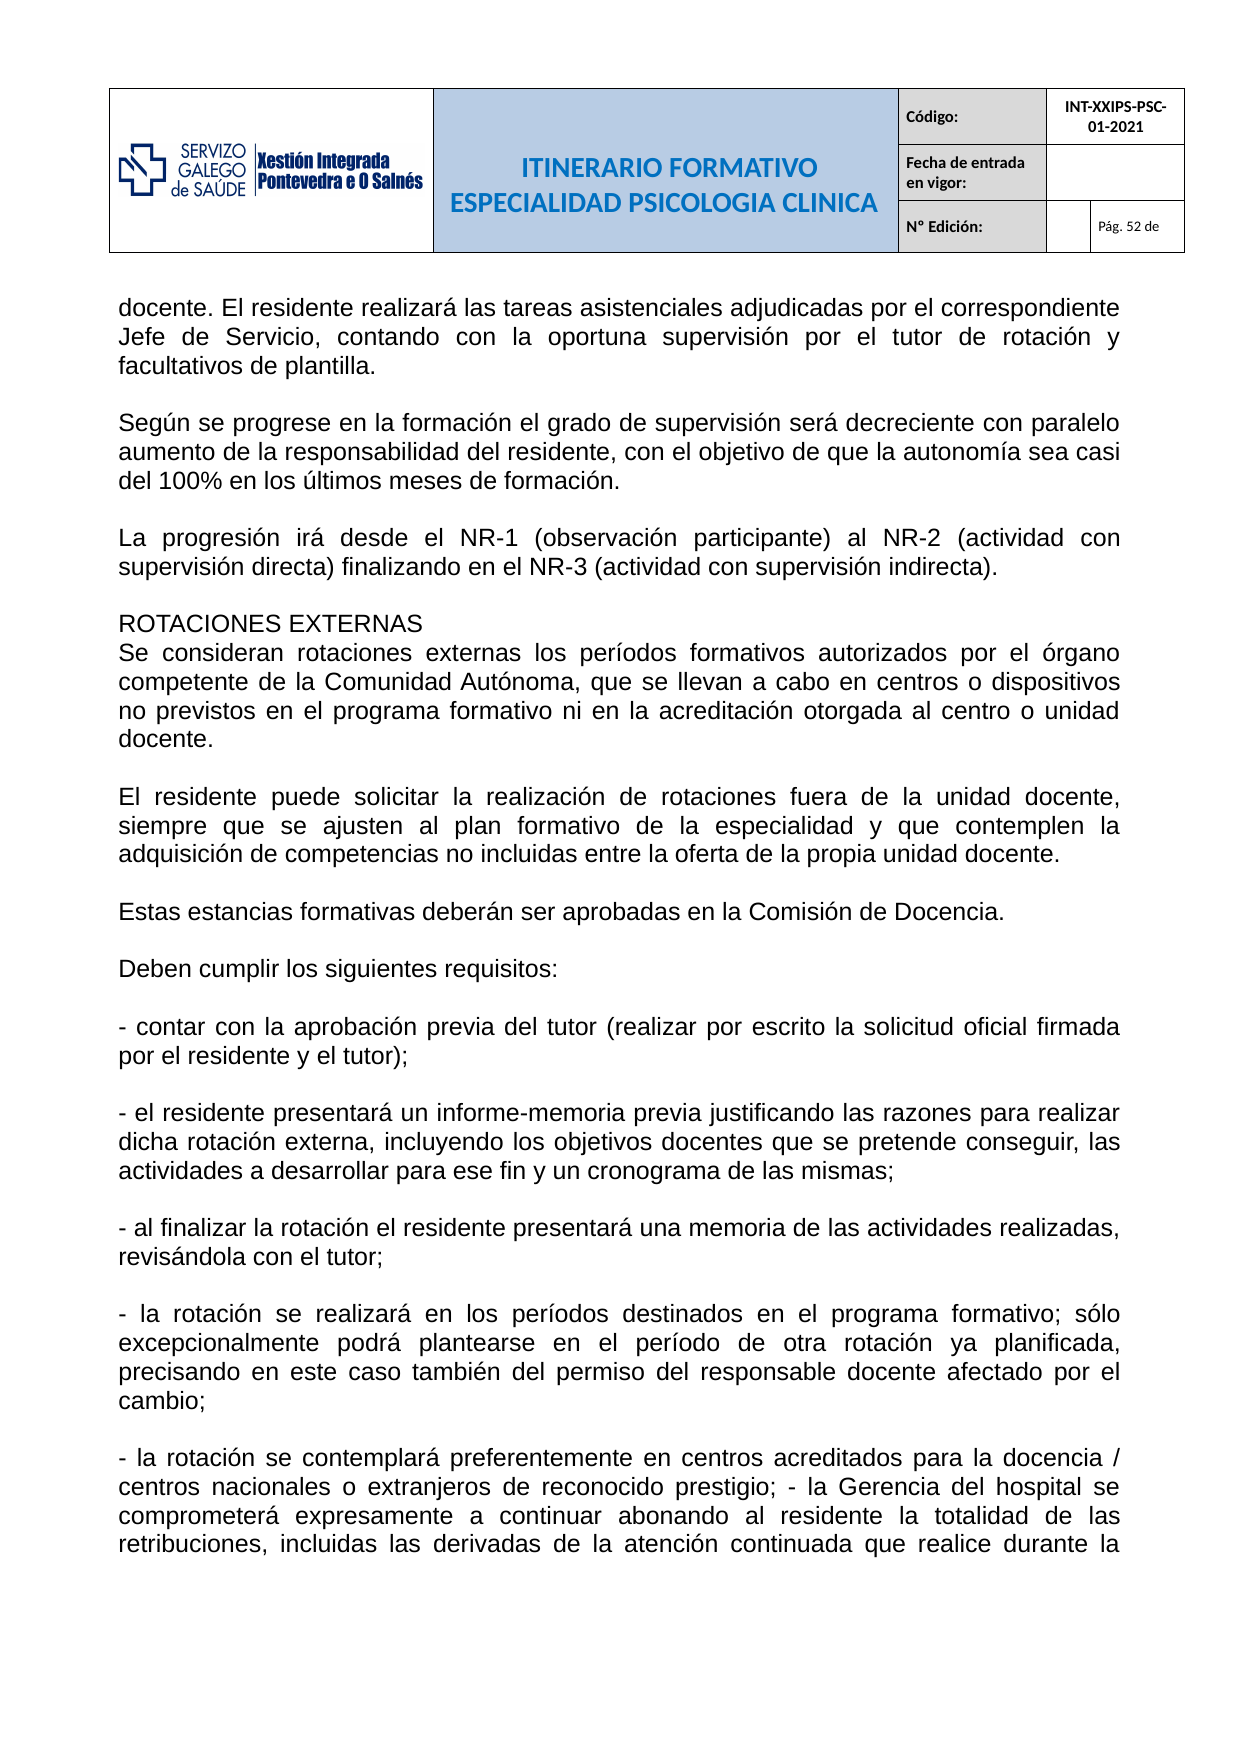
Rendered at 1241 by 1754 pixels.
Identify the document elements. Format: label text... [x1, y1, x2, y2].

text Se consideran rotaciones externas los períodos formativos autorizados por el órgano competente de la Comunidad Autónoma, que se llevan a cabo en centros o dispositivos no previstos en el programa formativo ni en la acreditación otorgada al centro o unidad docente. [118, 638, 1122, 753]
text Estas estancias formativas deberán ser aprobadas en la Comisión de Docencia. [118, 897, 1122, 926]
picture [118, 143, 425, 197]
text - al finalizar la rotación el residente presentará una memoria de las actividades realizadas, revisándola con el tutor; [118, 1213, 1122, 1271]
text Deben cumplir los siguientes requisitos: [118, 954, 1122, 983]
text docente. El residente realizará las tareas asistenciales adjudicadas por el correspondiente Jefe de Servicio, contando con la oportuna supervisión por el tutor de rotación y facultativos de plantilla. [118, 293, 1122, 379]
text La progresión irá desde el NR-1 (observación participante) al NR-2 (actividad con supervisión directa) finalizando en el NR-3 (actividad con supervisión indirecta). [118, 523, 1122, 581]
text ROTACIONES EXTERNAS [118, 609, 1122, 638]
text - la rotación se contemplará preferentemente en centros acreditados para la docencia / centros nacionales o extranjeros de reconocido prestigio; - la Gerencia del hospital se comprometerá expresamente a continuar abonando al residente la totalidad de las retribuciones, incluidas las derivadas de la atención continuada que realice durante la [118, 1443, 1122, 1558]
text El residente puede solicitar la realización de rotaciones fuera de la unidad docente, siempre que se ajusten al plan formativo de la especialidad y que contemplen la adquisición de competencias no incluidas entre la oferta de la propia unidad docente. [118, 782, 1122, 868]
text - la rotación se realizará en los períodos destinados en el programa formativo; sólo excepcionalmente podrá plantearse en el período de otra rotación ya planificada, precisando en este caso también del permiso del responsable docente afectado por el cambio; [118, 1299, 1122, 1414]
text - el residente presentará un informe-memoria previa justificando las razones para realizar dicha rotación externa, incluyendo los objetivos docentes que se pretende conseguir, las actividades a desarrollar para ese fin y un cronograma de las mismas; [118, 1098, 1122, 1184]
text - contar con la aprobación previa del tutor (realizar por escrito la solicitud oficial firmada por el residente y el tutor); [118, 1012, 1122, 1069]
text Según se progrese en la formación el grado de supervisión será decreciente con paralelo aumento de la responsabilidad del residente, con el objetivo de que la autonomía sea casi del 100% en los últimos meses de formación. [118, 408, 1122, 494]
